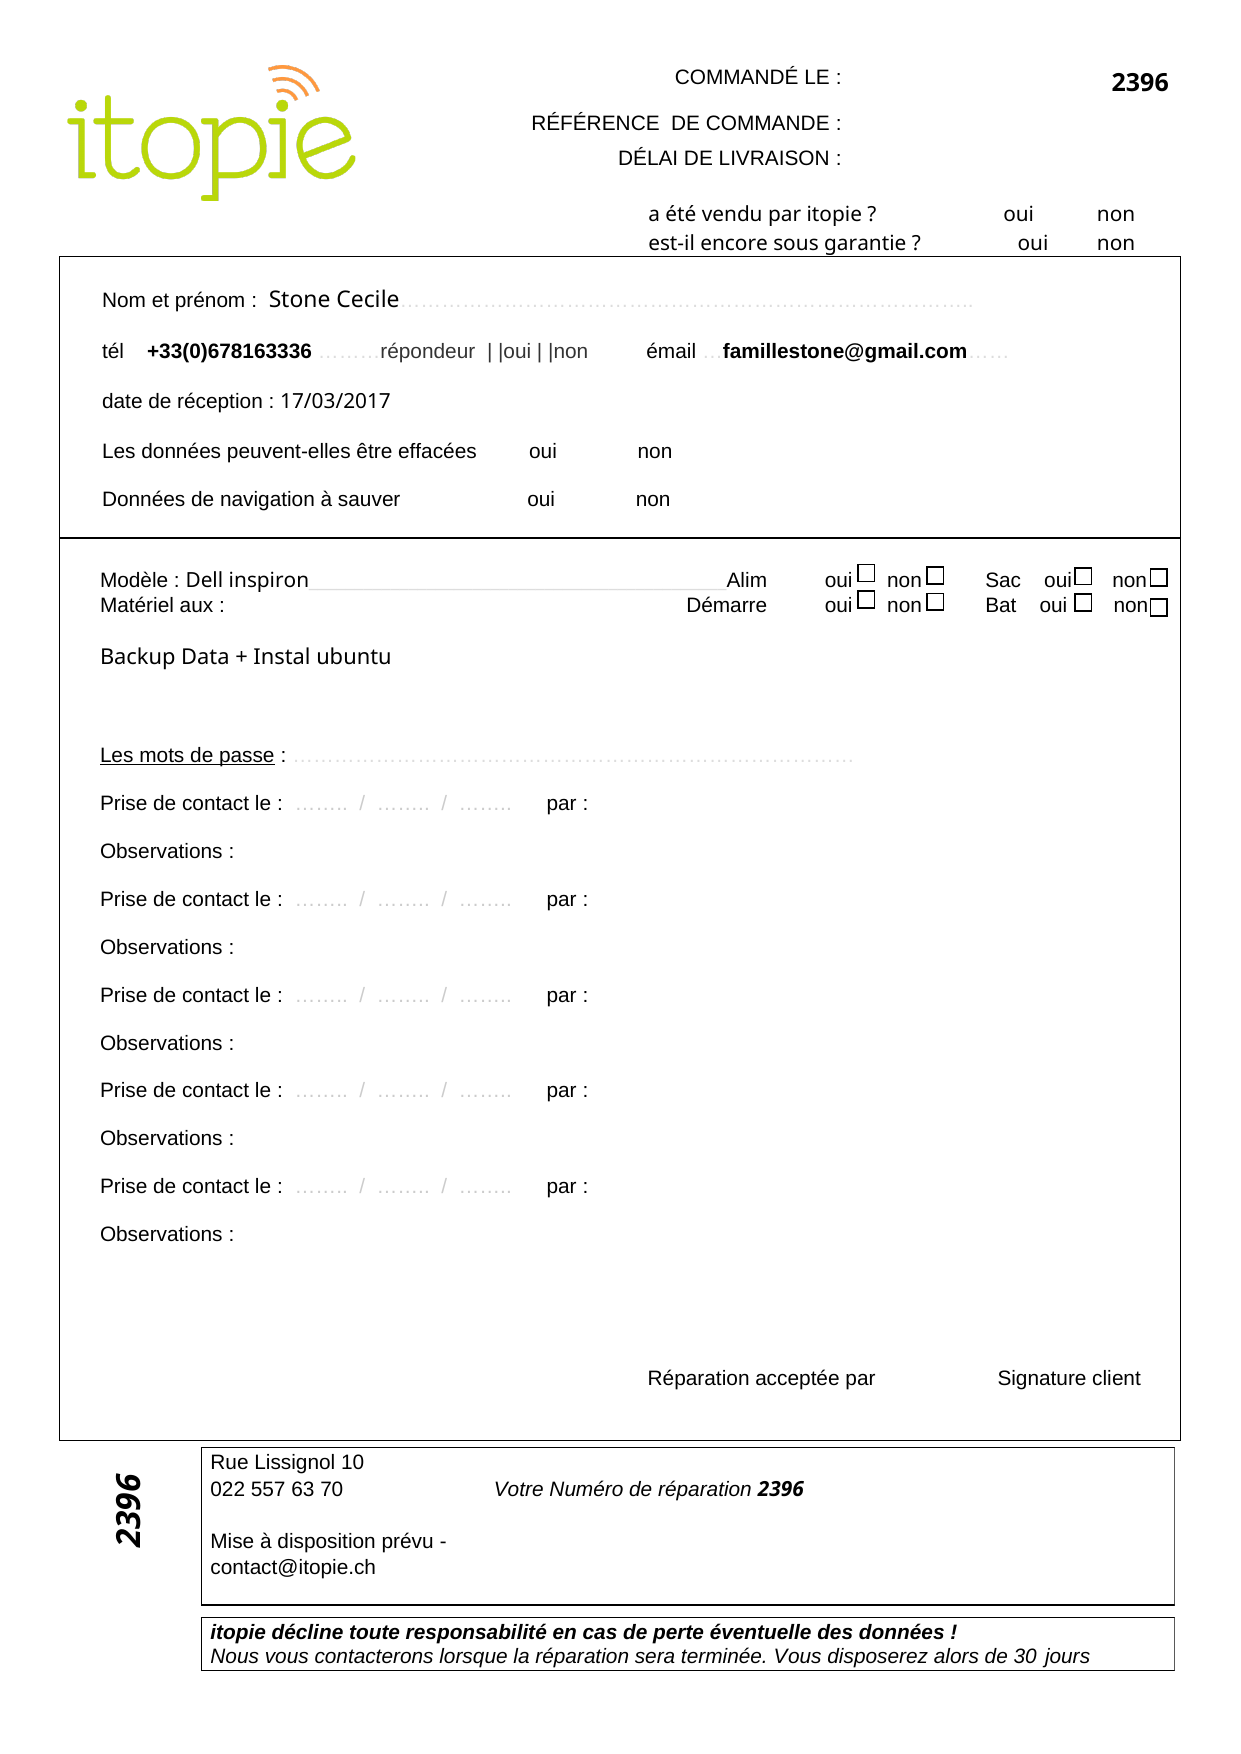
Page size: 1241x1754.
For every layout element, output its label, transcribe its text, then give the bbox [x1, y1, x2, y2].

text Modèle : Dell inspiron Alim oui non Sac oui non [60, 562, 856, 590]
text Prise de contact le : …….. / …….. / …….. par : [60, 788, 1180, 815]
table_cell DÉLAI DE LIVRAISON : [490, 140, 847, 175]
text Observations : [60, 836, 1180, 863]
text a été vendu par itopie ? oui non [59, 199, 1181, 228]
picture [67, 65, 356, 201]
text Observations : [60, 931, 1180, 958]
text Prise de contact le : …….. / …….. / …….. par : [60, 1171, 1180, 1198]
text Prise de contact le : …….. / …….. / …….. par : [60, 979, 1180, 1006]
text Réparation acceptée par Signature client [60, 1363, 1180, 1390]
text est-il encore sous garantie ? oui non [59, 228, 1181, 256]
text Modèle : Dell inspiron Alim oui non Sac oui non [948, 562, 1180, 590]
text Observations : [60, 1123, 1180, 1150]
table_cell RÉFÉRENCE DE COMMANDE : [490, 105, 847, 140]
text Données de navigation à sauver oui non [60, 484, 1180, 511]
text date de réception : 17/03/2017 [60, 383, 1180, 415]
table_header Rue Lissignol 10 022 557 63 70 Votre Numéro de réparation 2396 Mise à disposition prévu - contact@itopie.ch [195, 1441, 1180, 1611]
table_cell itopie décline toute responsabilité en cas de perte éventuelle des données ! Nous vous contacterons lorsque la réparation sera terminée. Vous disposerez alors de 30 jours [195, 1611, 1180, 1677]
text Nom et prénom : Stone Cecile……………………………………………………………………….. [60, 280, 1180, 314]
table_header 2396 [59, 1441, 195, 1677]
text Prise de contact le : …….. / …….. / …….. par : [60, 883, 1180, 911]
text Les mots de passe : ……………………………………………………………………… [60, 740, 1180, 767]
text Backup Data + Instal ubuntu [60, 638, 1180, 671]
text Observations : [60, 1027, 1180, 1054]
text Matériel aux : Démarre oui non Bat oui non [60, 590, 1180, 617]
table_header 2396 [847, 59, 1180, 104]
table_cell [847, 105, 1180, 140]
table_cell [847, 140, 1180, 175]
text Modèle : Dell inspiron Alim oui non Sac oui non [879, 562, 925, 590]
table_header COMMANDÉ LE : [490, 59, 847, 104]
text Prise de contact le : …….. / …….. / …….. par : [60, 1075, 1180, 1102]
text Les données peuvent-elles être effacées oui non [60, 436, 1180, 463]
text Observations : [60, 1219, 1180, 1246]
text tél +33(0)678163336 ………répondeur | |oui | |non émail …famillestone@gmail.com…… [60, 335, 1180, 362]
